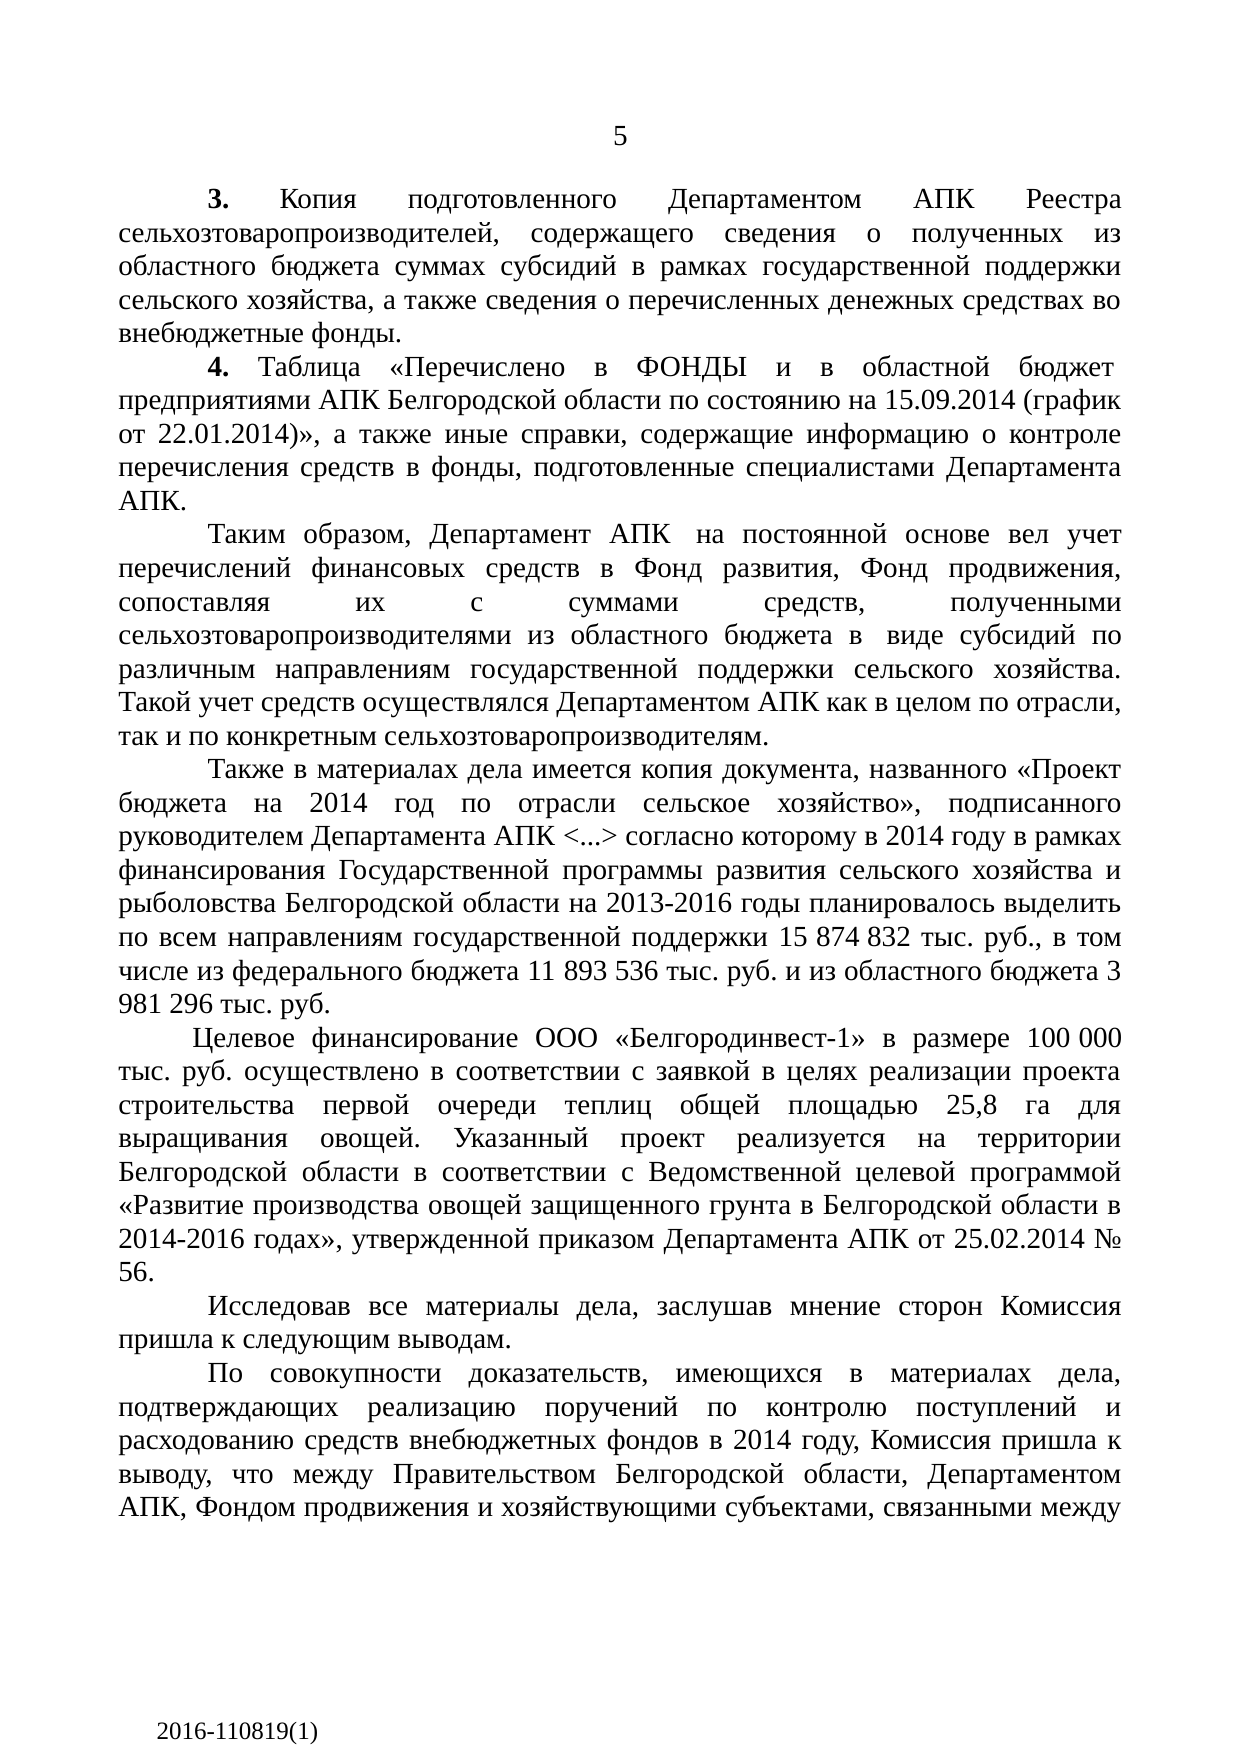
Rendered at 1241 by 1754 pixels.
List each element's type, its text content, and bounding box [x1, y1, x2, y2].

text Целевое финансирование ООО «Белгородинвест-1» в размере 100 000 тыс. руб. осуществлено в соответствии с заявкой в целях реализации проекта строительства первой очереди теплиц общей площадью 25,8 га для выращивания овощей. Указанный проект реализуется на территории Белгородской области в соответствии с Ведомственной целевой программой «Развитие производства овощей защищенного грунта в Белгородской области в 2014-2016 годах», утвержденной приказом Департамента АПК от 25.02.2014 № 56. [118, 1020, 1122, 1288]
text Исследовав все материалы дела, заслушав мнение сторон Комиссия пришла к следующим выводам. [118, 1288, 1122, 1355]
text 4. Таблица «Перечислено в ФОНДЫ и в областной бюджет предприятиями АПК Белгородской области по состоянию на 15.09.2014 (график от 22.01.2014)», а также иные справки, содержащие информацию о контроле перечисления средств в фонды, подготовленные специалистами Департамента АПК. [118, 349, 1122, 517]
text 3. Копия подготовленного Департаментом АПК Реестра сельхозтоваропроизводителей, содержащего сведения о полученных из областного бюджета суммах субсидий в рамках государственной поддержки сельского хозяйства, а также сведения о перечисленных денежных средствах во внебюджетные фонды. [118, 181, 1122, 349]
text По совокупности доказательств, имеющихся в материалах дела, подтверждающих реализацию поручений по контролю поступлений и расходованию средств внебюджетных фондов в 2014 году, Комиссия пришла к выводу, что между Правительством Белгородской области, Департаментом АПК, Фондом продвижения и хозяйствующими субъектами, связанными между [118, 1355, 1122, 1523]
text Также в материалах дела имеется копия документа, названного «Проект бюджета на 2014 год по отрасли сельское хозяйство», подписанного руководителем Департамента АПК <...> согласно которому в 2014 году в рамках финансирования Государственной программы развития сельского хозяйства и рыболовства Белгородской области на 2013-2016 годы планировалось выделить по всем направлениям государственной поддержки 15 874 832 тыс. руб., в том числе из федерального бюджета 11 893 536 тыс. руб. и из областного бюджета 3 981 296 тыс. руб. [118, 751, 1122, 1020]
text Таким образом, Департамент АПК на постоянной основе вел учет перечислений финансовых средств в Фонд развития, Фонд продвижения, сопоставляя их с суммами средств, полученными сельхозтоваропроизводителями из областного бюджета в виде субсидий по различным направлениям государственной поддержки сельского хозяйства. Такой учет средств осуществлялся Департаментом АПК как в целом по отрасли, так и по конкретным сельхозтоваропроизводителям. [118, 517, 1122, 751]
